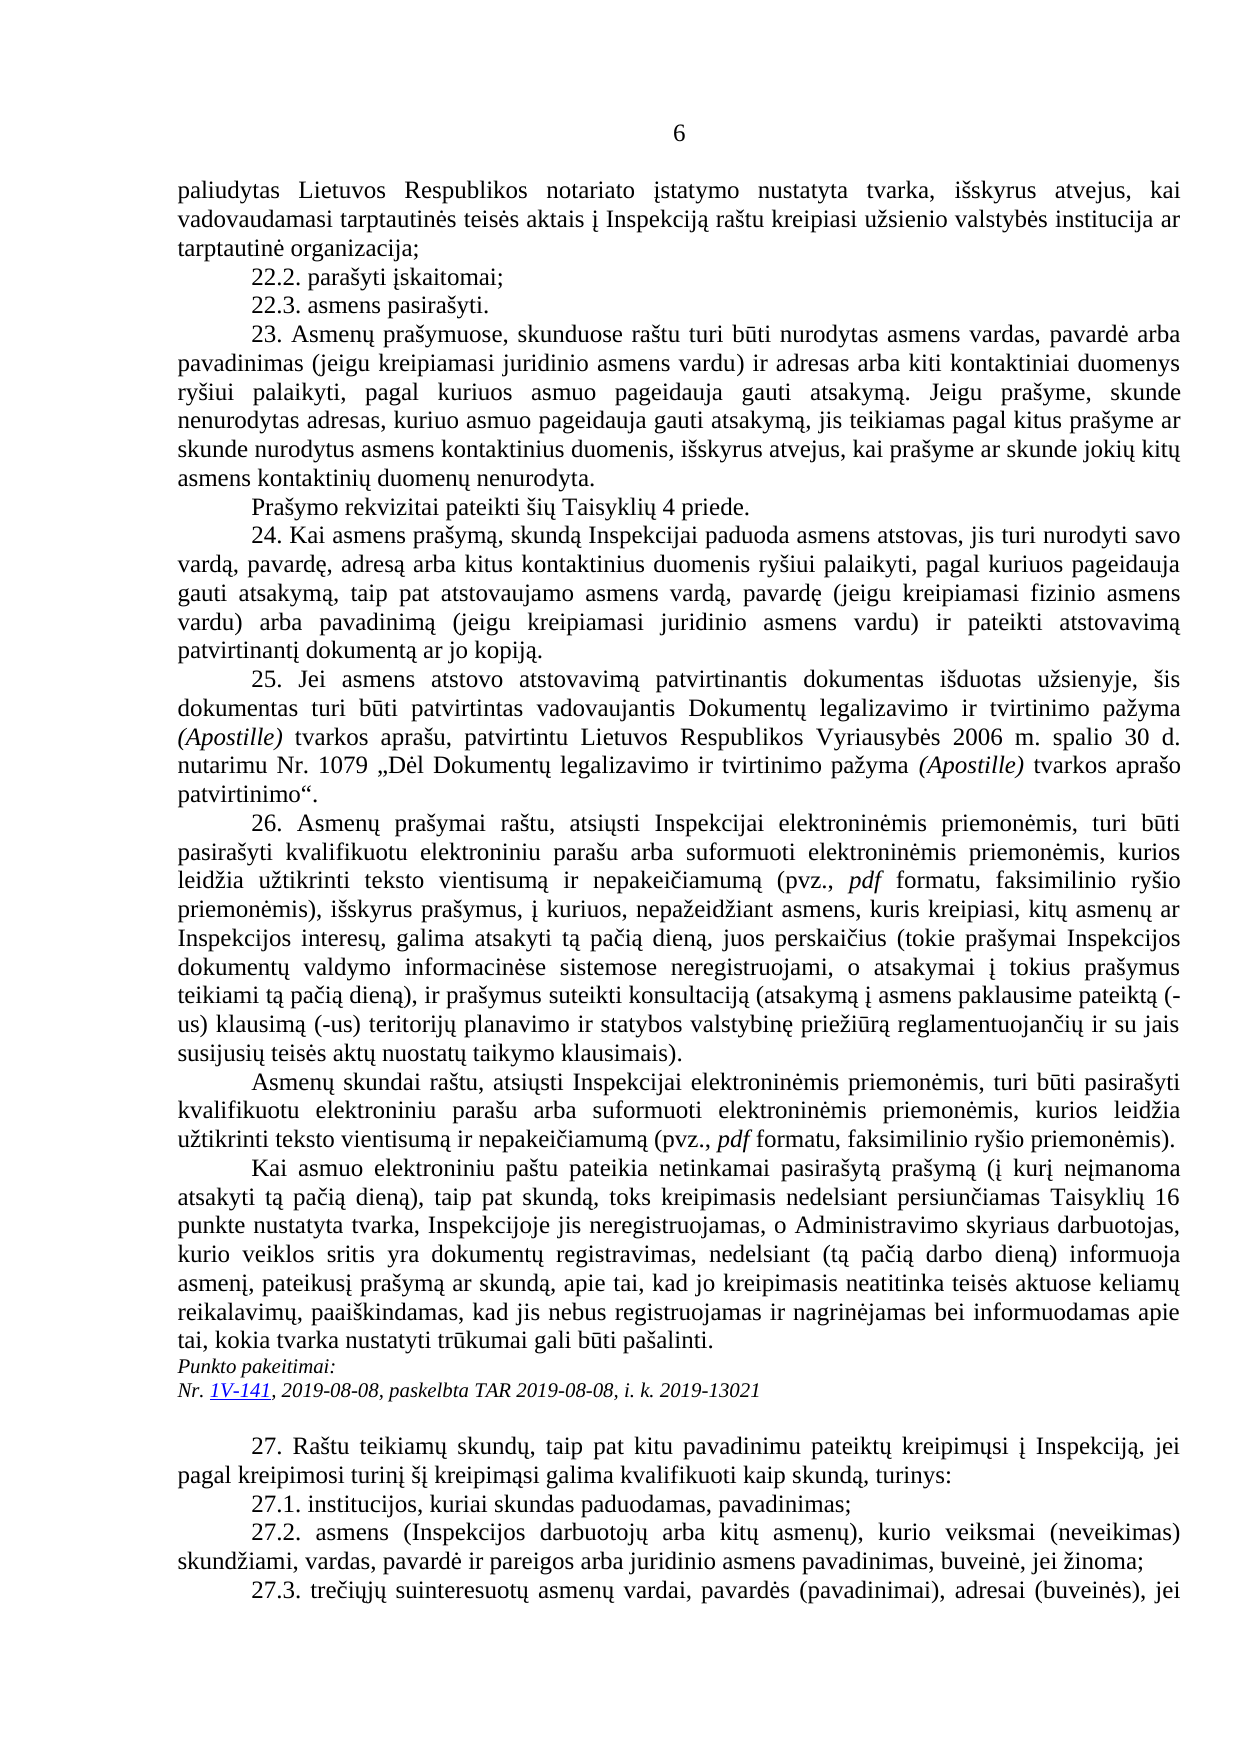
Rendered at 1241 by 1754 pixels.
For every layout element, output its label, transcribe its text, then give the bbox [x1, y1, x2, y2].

text 22.2. parašyti įskaitomai; [177, 262, 1181, 291]
text 27.1. institucijos, kuriai skundas paduodamas, pavadinimas; [177, 1489, 1181, 1517]
text 27. Raštu teikiamų skundų, taip pat kitu pavadinimu pateiktų kreipimųsi į Inspekciją, jei pagal kreipimosi turinį šį kreipimąsi galima kvalifikuoti kaip skundą, turinys: [177, 1431, 1181, 1489]
text 26. Asmenų prašymai raštu, atsiųsti Inspekcijai elektroninėmis priemonėmis, turi būti pasirašyti kvalifikuotu elektroniniu parašu arba suformuoti elektroninėmis priemonėmis, kurios leidžia užtikrinti teksto vientisumą ir nepakeičiamumą (pvz., pdf formatu, faksimilinio ryšio priemonėmis), išskyrus prašymus, į kuriuos, nepažeidžiant asmens, kuris kreipiasi, kitų asmenų ar Inspekcijos interesų, galima atsakyti tą pačią dieną, juos perskaičius (tokie prašymai Inspekcijos dokumentų valdymo informacinėse sistemose neregistruojami, o atsakymai į tokius prašymus teikiami tą pačią dieną), ir prašymus suteikti konsultaciją (atsakymą į asmens paklausime pateiktą (-us) klausimą (-us) teritorijų planavimo ir statybos valstybinę priežiūrą reglamentuojančių ir su jais susijusių teisės aktų nuostatų taikymo klausimais). [177, 808, 1181, 1067]
text Punkto pakeitimai: [177, 1354, 1181, 1378]
text 22.3. asmens pasirašyti. [177, 291, 1181, 319]
text 27.3. trečiųjų suinteresuotų asmenų vardai, pavardės (pavadinimai), adresai (buveinės), jei [177, 1575, 1181, 1604]
text Prašymo rekvizitai pateikti šių Taisyklių 4 priede. [177, 492, 1181, 521]
text 25. Jei asmens atstovo atstovavimą patvirtinantis dokumentas išduotas užsienyje, šis dokumentas turi būti patvirtintas vadovaujantis Dokumentų legalizavimo ir tvirtinimo pažyma (Apostille) tvarkos aprašu, patvirtintu Lietuvos Respublikos Vyriausybės 2006 m. spalio 30 d. nutarimu Nr. 1079 „Dėl Dokumentų legalizavimo ir tvirtinimo pažyma (Apostille) tvarkos aprašo patvirtinimo“. [177, 664, 1181, 808]
text Asmenų skundai raštu, atsiųsti Inspekcijai elektroninėmis priemonėmis, turi būti pasirašyti kvalifikuotu elektroniniu parašu arba suformuoti elektroninėmis priemonėmis, kurios leidžia užtikrinti teksto vientisumą ir nepakeičiamumą (pvz., pdf formatu, faksimilinio ryšio priemonėmis). [177, 1067, 1181, 1153]
text paliudytas Lietuvos Respublikos notariato įstatymo nustatyta tvarka, išskyrus atvejus, kai vadovaudamasi tarptautinės teisės aktais į Inspekciją raštu kreipiasi užsienio valstybės institucija ar tarptautinė organizacija; [177, 176, 1181, 262]
text 23. Asmenų prašymuose, skunduose raštu turi būti nurodytas asmens vardas, pavardė arba pavadinimas (jeigu kreipiamasi juridinio asmens vardu) ir adresas arba kiti kontaktiniai duomenys ryšiui palaikyti, pagal kuriuos asmuo pageidauja gauti atsakymą. Jeigu prašyme, skunde nenurodytas adresas, kuriuo asmuo pageidauja gauti atsakymą, jis teikiamas pagal kitus prašyme ar skunde nurodytus asmens kontaktinius duomenis, išskyrus atvejus, kai prašyme ar skunde jokių kitų asmens kontaktinių duomenų nenurodyta. [177, 319, 1181, 492]
text Kai asmuo elektroniniu paštu pateikia netinkamai pasirašytą prašymą (į kurį neįmanoma atsakyti tą pačią dieną), taip pat skundą, toks kreipimasis nedelsiant persiunčiamas Taisyklių 16 punkte nustatyta tvarka, Inspekcijoje jis neregistruojamas, o Administravimo skyriaus darbuotojas, kurio veiklos sritis yra dokumentų registravimas, nedelsiant (tą pačią darbo dieną) informuoja asmenį, pateikusį prašymą ar skundą, apie tai, kad jo kreipimasis neatitinka teisės aktuose keliamų reikalavimų, paaiškindamas, kad jis nebus registruojamas ir nagrinėjamas bei informuodamas apie tai, kokia tvarka nustatyti trūkumai gali būti pašalinti. [177, 1153, 1181, 1354]
text 27.2. asmens (Inspekcijos darbuotojų arba kitų asmenų), kurio veiksmai (neveikimas) skundžiami, vardas, pavardė ir pareigos arba juridinio asmens pavadinimas, buveinė, jei žinoma; [177, 1517, 1181, 1575]
text Nr. 1V-141, 2019-08-08, paskelbta TAR 2019-08-08, i. k. 2019-13021 [177, 1378, 1181, 1402]
text 24. Kai asmens prašymą, skundą Inspekcijai paduoda asmens atstovas, jis turi nurodyti savo vardą, pavardę, adresą arba kitus kontaktinius duomenis ryšiui palaikyti, pagal kuriuos pageidauja gauti atsakymą, taip pat atstovaujamo asmens vardą, pavardę (jeigu kreipiamasi fizinio asmens vardu) arba pavadinimą (jeigu kreipiamasi juridinio asmens vardu) ir pateikti atstovavimą patvirtinantį dokumentą ar jo kopiją. [177, 521, 1181, 664]
